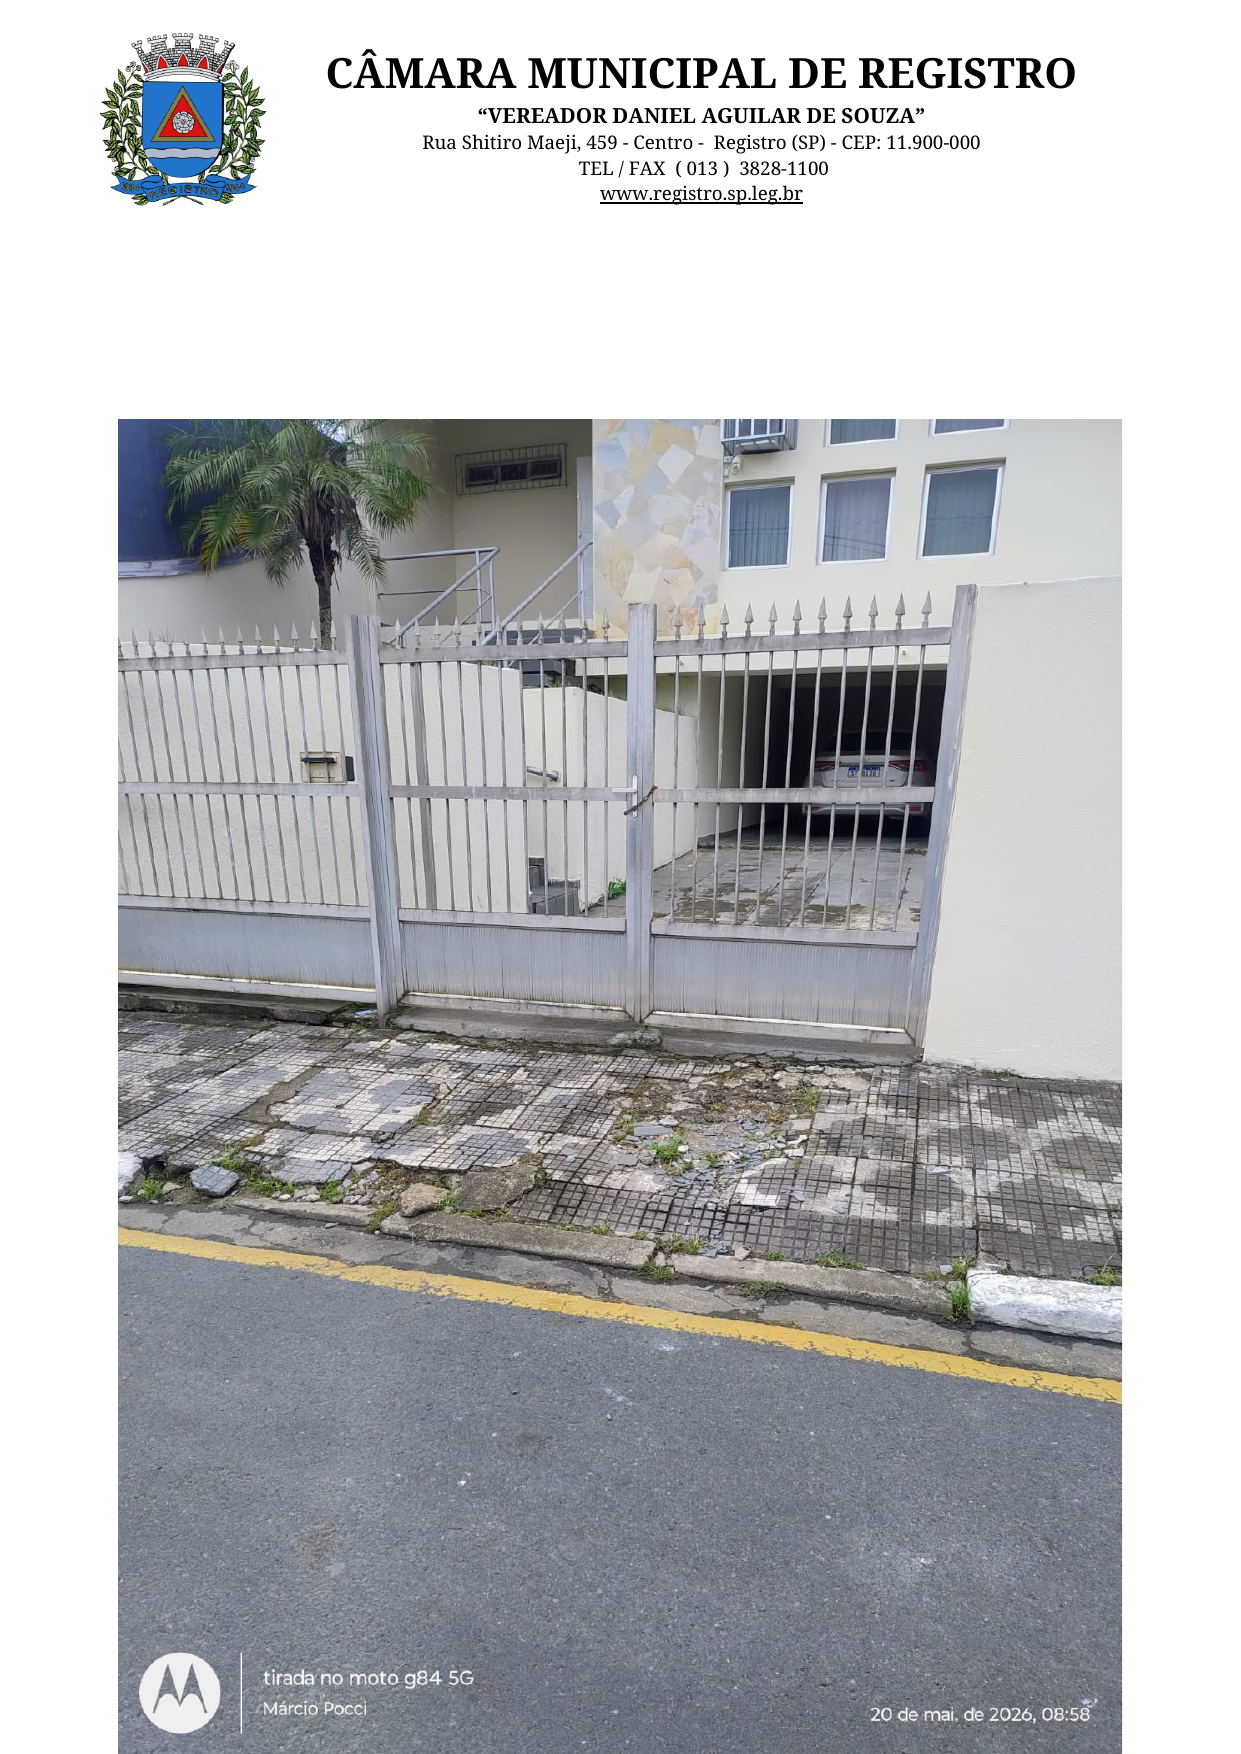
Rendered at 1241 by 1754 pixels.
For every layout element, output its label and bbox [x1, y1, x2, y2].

picture [95, 27, 271, 211]
picture [118, 419, 1123, 1754]
